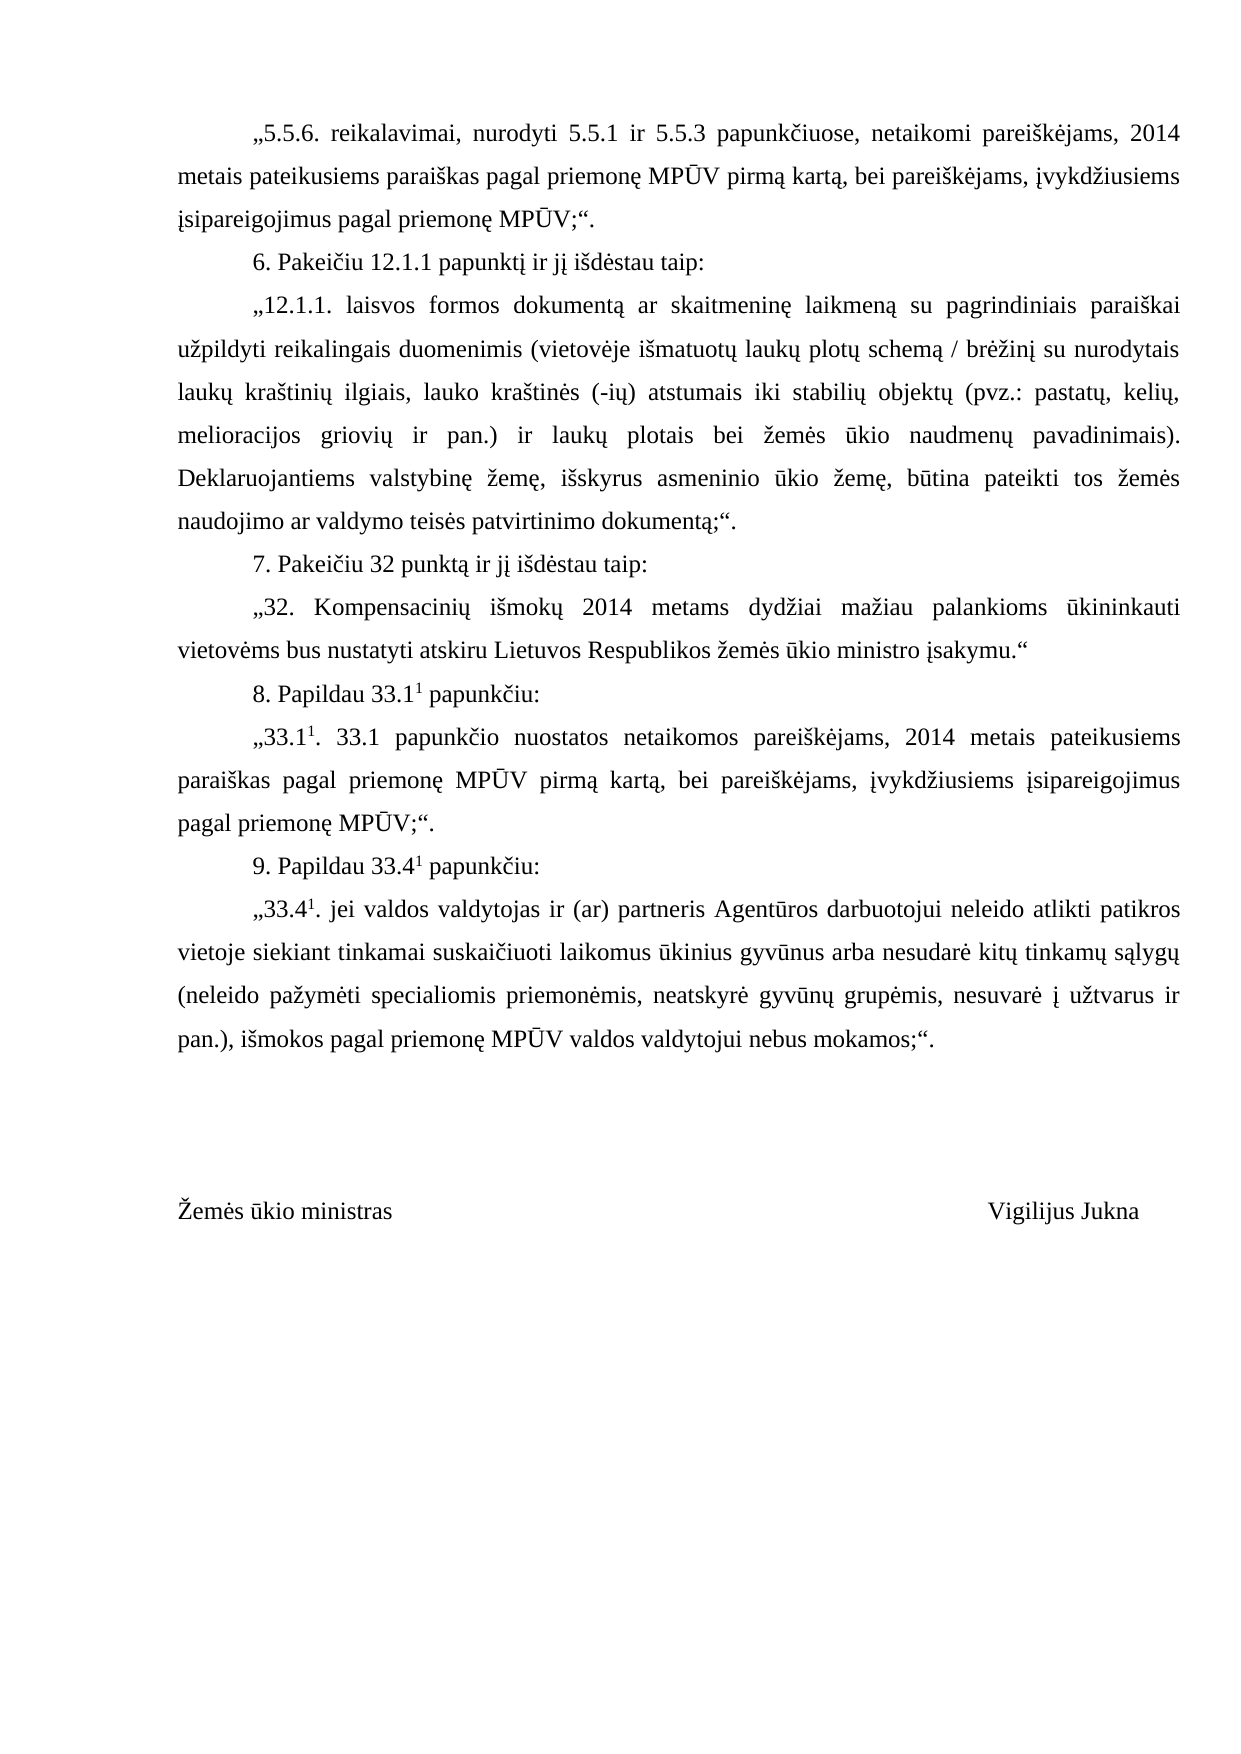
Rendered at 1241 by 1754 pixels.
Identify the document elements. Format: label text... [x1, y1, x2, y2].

text 9. Papildau 33.41 papunkčiu: [252, 851, 1181, 880]
text „32. Kompensacinių išmokų 2014 metams dydžiai mažiau palankioms ūkininkauti vietovėms bus nustatyti atskiru Lietuvos Respublikos žemės ūkio ministro įsakymu.“ [177, 592, 1181, 664]
text „5.5.6. reikalavimai, nurodyti 5.5.1 ir 5.5.3 papunkčiuose, netaikomi pareiškėjams, 2014 metais pateikusiems paraiškas pagal priemonę MPŪV pirmą kartą, bei pareiškėjams, įvykdžiusiems įsipareigojimus pagal priemonę MPŪV;“. [177, 118, 1181, 233]
text „33.41. jei valdos valdytojas ir (ar) partneris Agentūros darbuotojui neleido atlikti patikros vietoje siekiant tinkamai suskaičiuoti laikomus ūkinius gyvūnus arba nesudarė kitų tinkamų sąlygų (neleido pažymėti specialiomis priemonėmis, neatskyrė gyvūnų grupėmis, nesuvarė į užtvarus ir pan.), išmokos pagal priemonę MPŪV valdos valdytojui nebus mokamos;“. [177, 894, 1181, 1052]
text 8. Papildau 33.11 papunkčiu: [252, 679, 1181, 707]
text 6. Pakeičiu 12.1.1 papunktį ir jį išdėstau taip: [252, 247, 1181, 276]
text Žemės ūkio ministras Vigilijus Jukna [177, 1196, 1181, 1225]
text „12.1.1. laisvos formos dokumentą ar skaitmeninę laikmeną su pagrindiniais paraiškai užpildyti reikalingais duomenimis (vietovėje išmatuotų laukų plotų schemą / brėžinį su nurodytais laukų kraštinių ilgiais, lauko kraštinės (-ių) atstumais iki stabilių objektų (pvz.: pastatų, kelių, melioracijos griovių ir pan.) ir laukų plotais bei žemės ūkio naudmenų pavadinimais). Deklaruojantiems valstybinę žemę, išskyrus asmeninio ūkio žemę, būtina pateikti tos žemės naudojimo ar valdymo teisės patvirtinimo dokumentą;“. [177, 291, 1181, 535]
text „33.11. 33.1 papunkčio nuostatos netaikomos pareiškėjams, 2014 metais pateikusiems paraiškas pagal priemonę MPŪV pirmą kartą, bei pareiškėjams, įvykdžiusiems įsipareigojimus pagal priemonę MPŪV;“. [177, 722, 1181, 837]
text 7. Pakeičiu 32 punktą ir jį išdėstau taip: [252, 549, 1181, 578]
